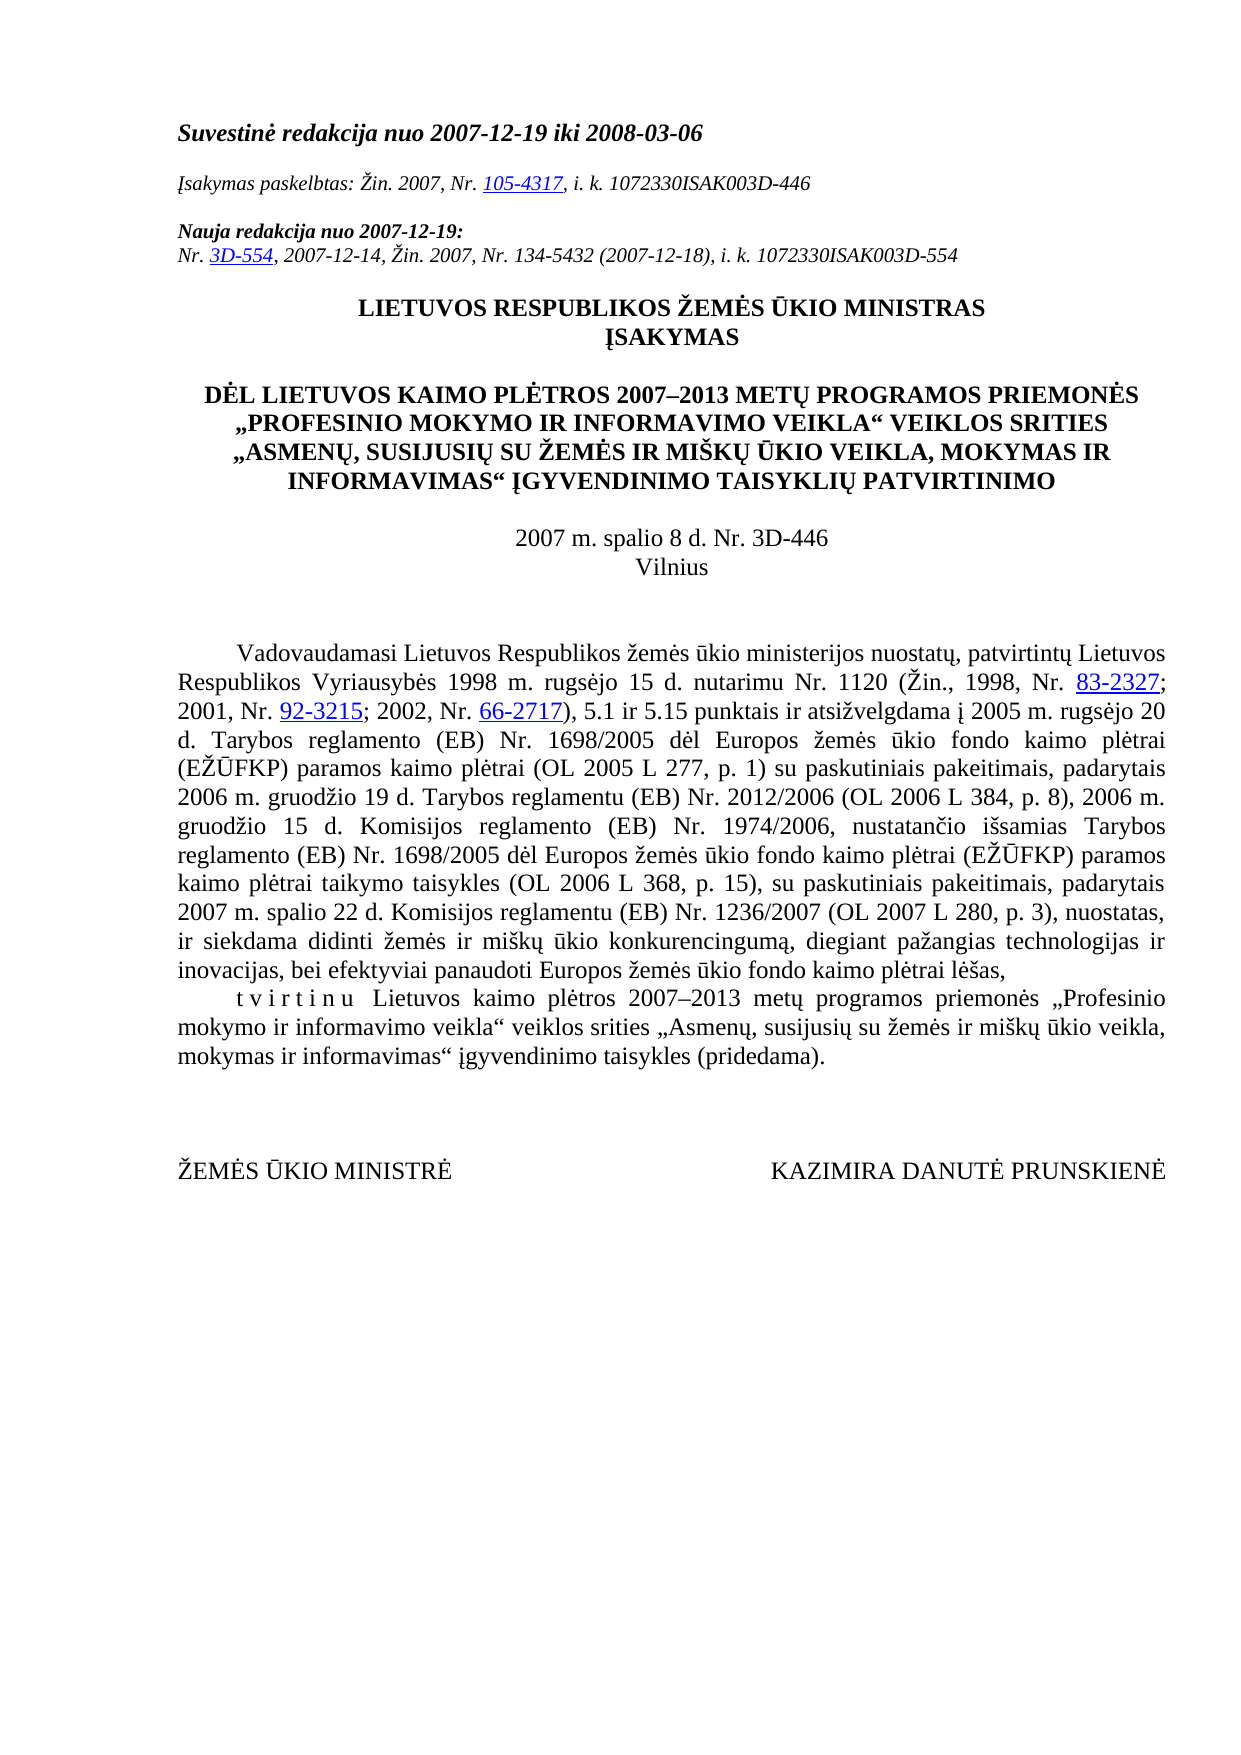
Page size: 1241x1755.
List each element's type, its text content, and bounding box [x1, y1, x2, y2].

text Vadovaudamasi Lietuvos Respublikos žemės ūkio ministerijos nuostatų, patvirtintų Lietuvos Respublikos Vyriausybės 1998 m. rugsėjo 15 d. nutarimu Nr. 1120 (Žin., 1998, Nr. 83-2327; 2001, Nr. 92-3215; 2002, Nr. 66-2717), 5.1 ir 5.15 punktais ir atsižvelgdama į 2005 m. rugsėjo 20 d. Tarybos reglamento (EB) Nr. 1698/2005 dėl Europos žemės ūkio fondo kaimo plėtrai (EŽŪFKP) paramos kaimo plėtrai (OL 2005 L 277, p. 1) su paskutiniais pakeitimais, padarytais 2006 m. gruodžio 19 d. Tarybos reglamentu (EB) Nr. 2012/2006 (OL 2006 L 384, p. 8), 2006 m. gruodžio 15 d. Komisijos reglamento (EB) Nr. 1974/2006, nustatančio išsamias Tarybos reglamento (EB) Nr. 1698/2005 dėl Europos žemės ūkio fondo kaimo plėtrai (EŽŪFKP) paramos kaimo plėtrai taikymo taisykles (OL 2006 L 368, p. 15), su paskutiniais pakeitimais, padarytais 2007 m. spalio 22 d. Komisijos reglamentu (EB) Nr. 1236/2007 (OL 2007 L 280, p. 3), nuostatas, ir siekdama didinti žemės ir miškų ūkio konkurencingumą, diegiant pažangias technologijas ir inovacijas, bei efektyviai panaudoti Europos žemės ūkio fondo kaimo plėtrai lėšas, [177, 638, 1166, 983]
text DĖL LIETUVOS KAIMO PLĖTROS 2007–2013 METŲ PROGRAMOS PRIEMONĖS „PROFESINIO MOKYMO IR INFORMAVIMO VEIKLA“ VEIKLOS SRITIES „ASMENŲ, SUSIJUSIŲ SU ŽEMĖS IR MIŠKŲ ŪKIO VEIKLA, MOKYMAS IR INFORMAVIMAS“ ĮGYVENDINIMO TAISYKLIŲ PATVIRTINIMO [177, 380, 1166, 495]
text Įsakymas paskelbtas: Žin. 2007, Nr. 105-4317, i. k. 1072330ISAK003D-446 [177, 171, 1166, 195]
text Nauja redakcija nuo 2007-12-19: [177, 219, 1166, 243]
text ŽEMĖS ŪKIO MINISTRĖ KAZIMIRA DANUTĖ PRUNSKIENĖ [177, 1156, 1166, 1185]
text LIETUVOS RESPUBLIKOS ŽEMĖS ŪKIO MINISTRAS [177, 293, 1166, 322]
text ĮSAKYMAS [177, 322, 1166, 351]
text tvirtinu Lietuvos kaimo plėtros 2007–2013 metų programos priemonės „Profesinio mokymo ir informavimo veikla“ veiklos srities „Asmenų, susijusių su žemės ir miškų ūkio veikla, mokymas ir informavimas“ įgyvendinimo taisykles (pridedama). [177, 983, 1166, 1070]
text Nr. 3D-554, 2007-12-14, Žin. 2007, Nr. 134-5432 (2007-12-18), i. k. 1072330ISAK003D-554 [177, 243, 1166, 267]
text Vilnius [177, 552, 1166, 581]
text Suvestinė redakcija nuo 2007-12-19 iki 2008-03-06 [177, 118, 1166, 147]
text 2007 m. spalio 8 d. Nr. 3D-446 [177, 523, 1166, 552]
